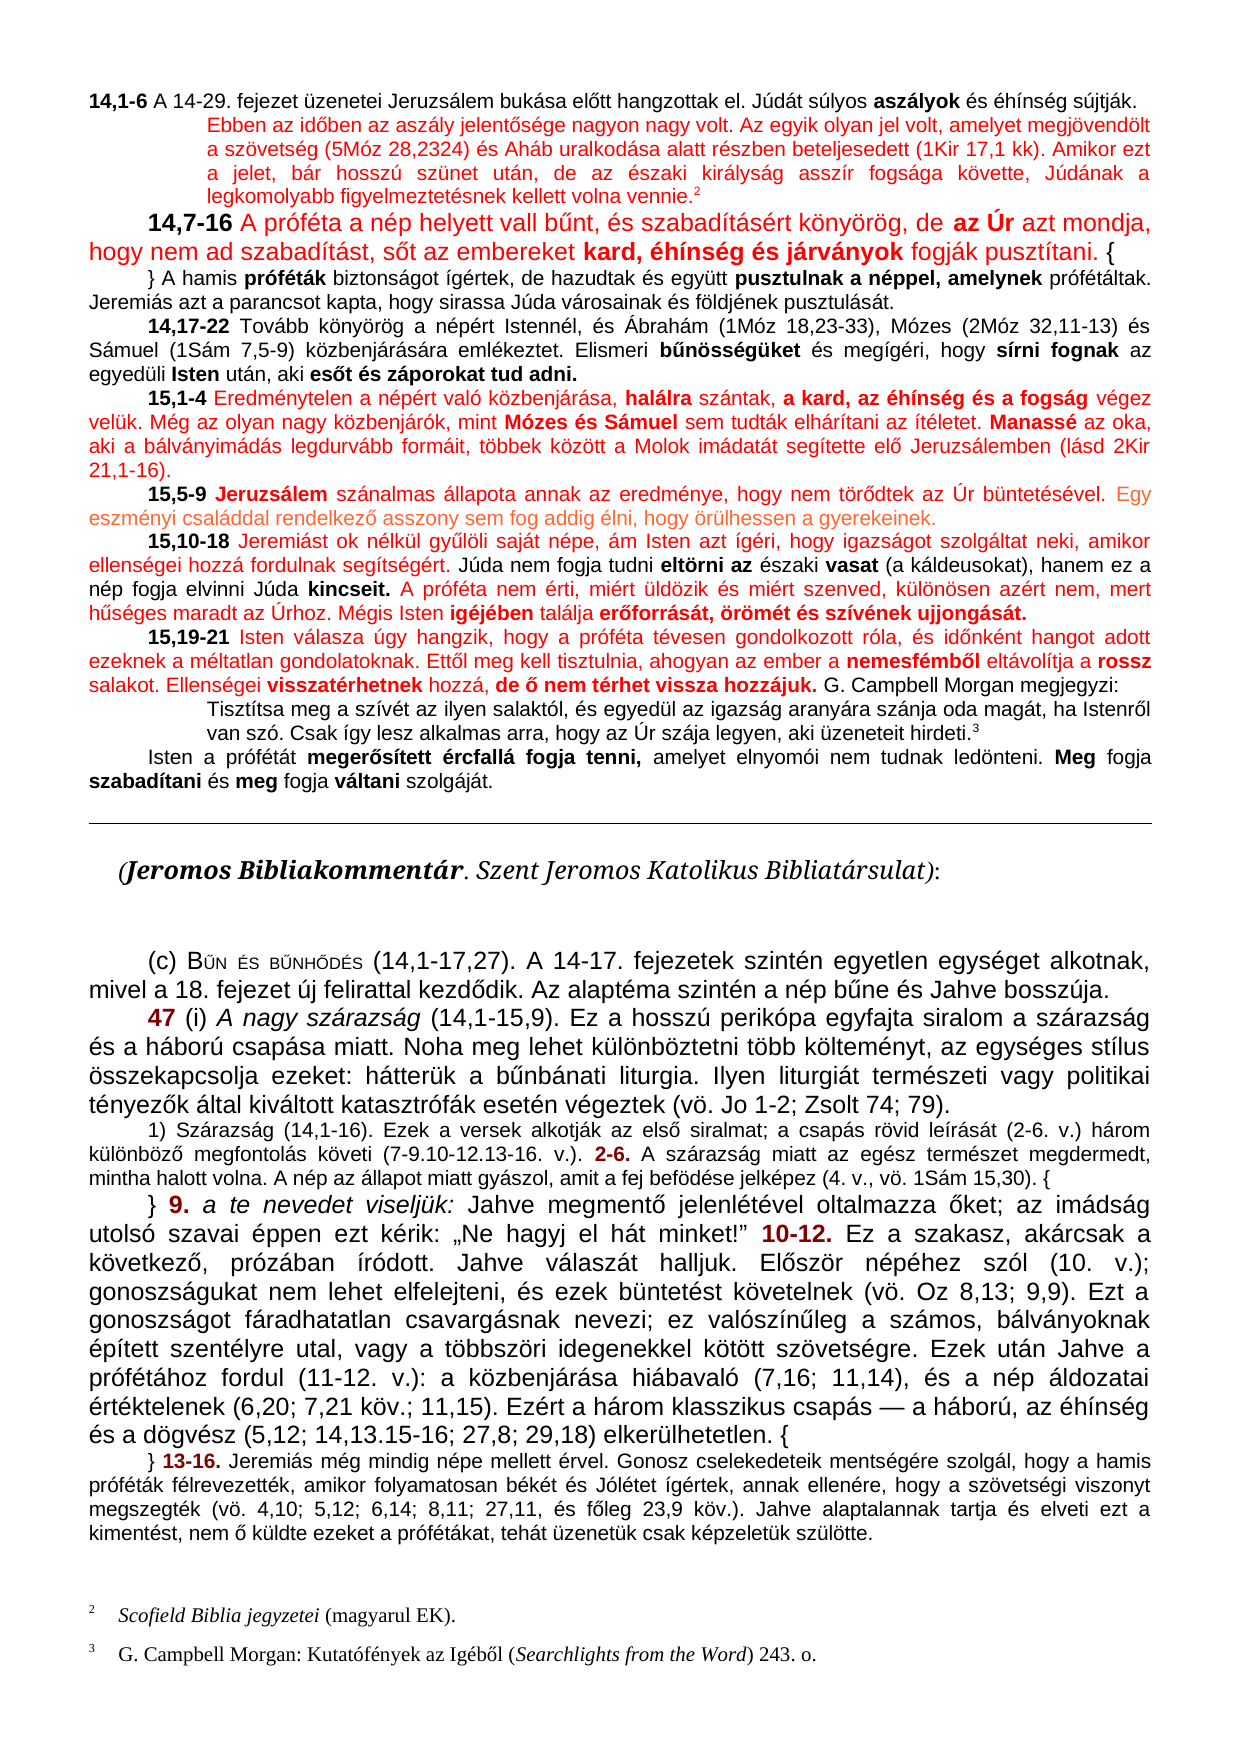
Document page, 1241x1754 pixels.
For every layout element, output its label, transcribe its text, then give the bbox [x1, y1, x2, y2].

text 15,1-4 Eredménytelen a népért való közbenjárása, halálra szántak, a kard, az éhínség és a fogság végez velük. Még az olyan nagy közbenjárók, mint Mózes és Sámuel sem tudták elhárítani az ítéletet. Manassé az oka, aki a bálványimádás legdurvább formáit, többek között a Molok imádatát segítette elő Jeruzsálemben (lásd 2Kir 21,1-16). [88, 386, 1152, 481]
text 15,10-18 Jeremiást ok nélkül gyűlöli saját népe, ám Isten azt ígéri, hogy igazságot szolgáltat neki, amikor ellenségei hozzá fordulnak segítségért. Júda nem fogja tudni eltörni az északi vasat (a káldeusokat), hanem ez a nép fogja elvinni Júda kincseit. A próféta nem érti, miért üldözik és miért szenved, különösen azért nem, mert hűséges maradt az Úrhoz. Mégis Isten igéjében találja erőforrását, örömét és szívének ujjongását. [88, 529, 1152, 625]
text 15,5-9 Jeruzsálem szánalmas állapota annak az eredménye, hogy nem törődtek az Úr büntetésével. Egy eszményi családdal rendelkező asszony sem fog addig élni, hogy örülhessen a gyerekeinek. [88, 481, 1152, 529]
text 14,1-6 A 14-29. fejezet üzenetei Jeruzsálem bukása előtt hangzottak el. Júdát súlyos aszályok és éhínség sújtják. [88, 88, 1152, 112]
text 1) Szárazság (14,1-16). Ezek a versek alkotják az első siralmat; a csapás rövid leírását (2-6. v.) három különböző megfontolás követi (7-9.10-12.13-16. v.). 2-6. A szárazság miatt az egész természet megdermedt, mintha halott volna. A nép az állapot miatt gyászol, amit a fej befödése jelképez (4. v., vö. 1Sám 15,30). { [88, 1118, 1152, 1190]
text 47 (i) A nagy szárazság (14,1-15,9). Ez a hosszú perikópa egyfajta siralom a szárazság és a háború csapása miatt. Noha meg lehet különböztetni több költeményt, az egységes stílus összekapcsolja ezeket: hátterük a bűnbánati liturgia. Ilyen liturgiát természeti vagy politikai tényezők által kiváltott katasztrófák esetén végeztek (vö. Jo 1-2; Zsolt 74; 79). [88, 1003, 1152, 1118]
text Isten a prófétát megerősített ércfallá fogja tenni, amelyet elnyomói nem tudnak ledönteni. Meg fogja szabadítani és meg fogja váltani szolgáját. [88, 745, 1152, 793]
text Tisztítsa meg a szívét az ilyen salaktól, és egyedül az igazság aranyára szánja oda magát, ha Istenről van szó. Csak így lesz alkalmas arra, hogy az Úr szája legyen, aki üzeneteit hirdeti. [207, 697, 1152, 745]
text } 13-16. Jeremiás még mindig népe mellett érvel. Gonosz cselekedeteik mentségére szolgál, hogy a hamis próféták félrevezették, amikor folyamatosan békét és Jólétet ígértek, annak ellenére, hogy a szövetségi viszonyt megszegték (vö. 4,10; 5,12; 6,14; 8,11; 27,11, és főleg 23,9 köv.). Jahve alaptalannak tartja és elveti ezt a kimentést, nem ő küldte ezeket a prófétákat, tehát üzenetük csak képzeletük szülötte. [88, 1449, 1152, 1545]
text 14,17-22 Tovább könyörög a népért Istennél, és Ábrahám (1Móz 18,23-33), Mózes (2Móz 32,11-13) és Sámuel (1Sám 7,5-9) közbenjárására emlékeztet. Elismeri bűnösségüket és megígéri, hogy sírni fognak az egyedüli Isten után, aki esőt és záporokat tud adni. [88, 314, 1152, 386]
text Ebben az időben az aszály jelentősége nagyon nagy volt. Az egyik olyan jel volt, amelyet megjövendölt a szövetség (5Móz 28,2324) és Aháb uralkodása alatt részben beteljesedett (1Kir 17,1 kk). Amikor ezt a jelet, bár hosszú szünet után, de az északi királyság asszír fogsága követte, Júdának a legkomolyabb figyelmeztetésnek kellett volna vennie. [207, 112, 1152, 208]
text } 9. a te nevedet viseljük: Jahve megmentő jelenlétével oltalmazza őket; az imádság utolsó szavai éppen ezt kérik: „Ne hagyj el hát minket!” 10-12. Ez a szakasz, akárcsak a következő, prózában íródott. Jahve válaszát halljuk. Először népéhez szól (10. v.); gonoszságukat nem lehet elfelejteni, és ezek büntetést követelnek (vö. Oz 8,13; 9,9). Ezt a gonoszságot fáradhatatlan csavargásnak nevezi; ez valószínűleg a számos, bálványoknak épített szentélyre utal, vagy a többszöri idegenekkel kötött szövetségre. Ezek után Jahve a prófétához fordul (11-12. v.): a közbenjárása hiábavaló (7,16; 11,14), és a nép áldozatai értéktelenek (6,20; 7,21 köv.; 11,15). Ezért a három klasszikus csapás ― a háború, az éhínség és a dögvész (5,12; 14,13.15-16; 27,8; 29,18) elkerülhetetlen. { [88, 1190, 1152, 1449]
text Scofield Biblia jegyzetei (magyarul EK). [88, 1602, 1152, 1627]
text (c) Bűn és bűnhődés (14,1-17,27). A 14-17. fejezetek szintén egyetlen egységet alkotnak, mivel a 18. fejezet új felirattal kezdődik. Az alaptéma szintén a nép bűne és Jahve bosszúja. [88, 946, 1152, 1003]
text (Jeromos Bibliakommentár. Szent Jeromos Katolikus Bibliatársulat): [88, 824, 1152, 916]
text G. Campbell Morgan: Kutatófények az Igéből (Searchlights from the Word) 243. o. [88, 1641, 1152, 1665]
text 15,19-21 Isten válasza úgy hangzik, hogy a próféta tévesen gondolkozott róla, és időnként hangot adott ezeknek a méltatlan gondolatoknak. Ettől meg kell tisztulnia, ahogyan az ember a nemesfémből eltávolítja a rossz salakot. Ellenségei visszatérhetnek hozzá, de ő nem térhet vissza hozzájuk. G. Campbell Morgan megjegyzi: [88, 625, 1152, 697]
text } A hamis próféták biztonságot ígértek, de hazudtak és együtt pusztulnak a néppel, amelynek prófétáltak. Jeremiás azt a parancsot kapta, hogy sirassa Júda városainak és földjének pusztulását. [88, 266, 1152, 314]
text 14,7-16 A próféta a nép helyett vall bűnt, és szabadításért könyörög, de az Úr azt mondja, hogy nem ad szabadítást, sőt az embereket kard, éhínség és járványok fogják pusztítani. { [88, 208, 1152, 266]
